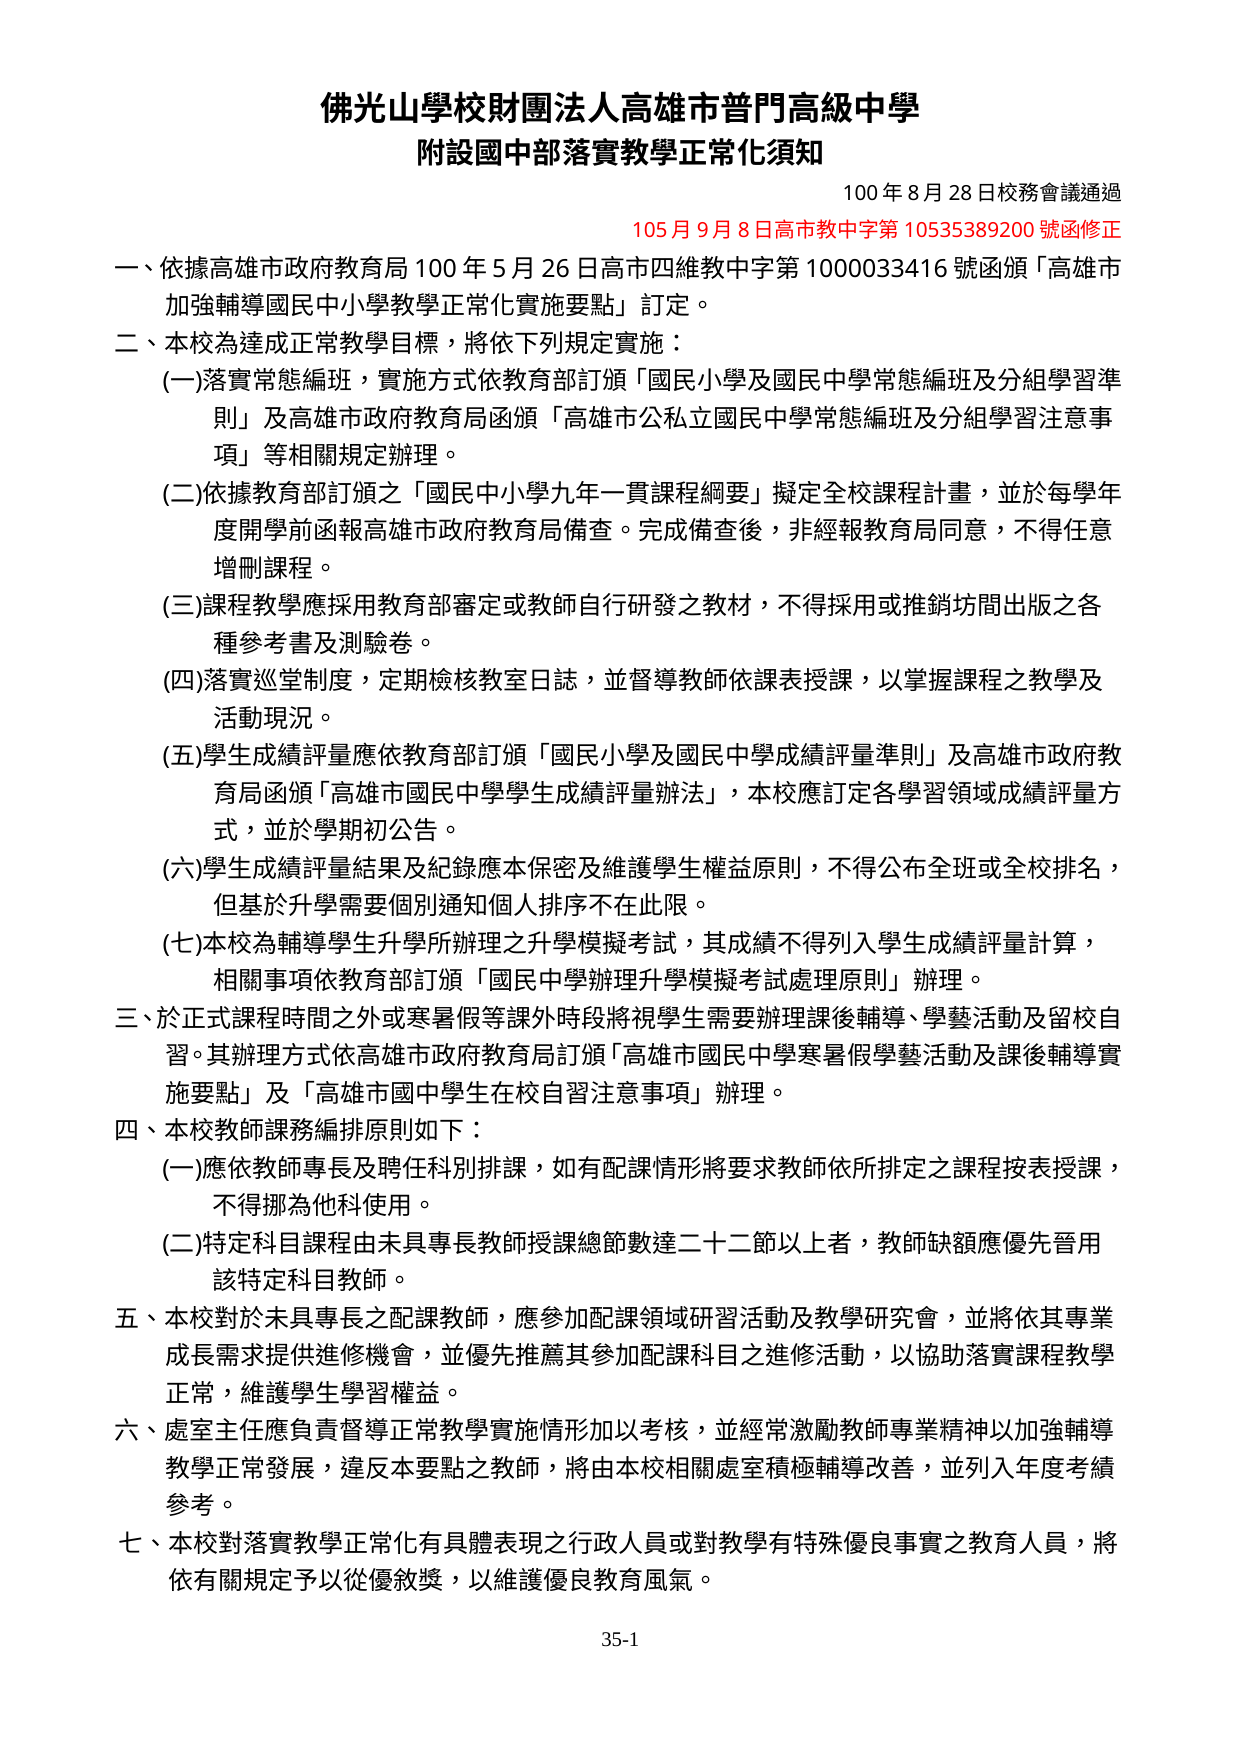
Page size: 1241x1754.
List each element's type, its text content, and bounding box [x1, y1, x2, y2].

text 二、本校為達成正常教學目標，將依下列規定實施： [114, 322, 1122, 360]
text 100年8月28日校務會議通過 [114, 172, 1122, 210]
text (三)課程教學應採用教育部審定或教師自行研發之教材，不得採用或推銷坊間出版之各種參考書及測驗卷。 [162, 585, 1122, 660]
text 七、本校對落實教學正常化有具體表現之行政人員或對教學有特殊優良事實之教育人員，將依有關規定予以從優敘獎，以維護優良教育風氣。 [118, 1522, 1122, 1597]
text (六)學生成績評量結果及紀錄應本保密及維護學生權益原則，不得公布全班或全校排名，但基於升學需要個別通知個人排序不在此限。 [162, 847, 1122, 922]
text 三、於正式課程時間之外或寒暑假等課外時段將視學生需要辦理課後輔導、學藝活動及留校自習。其辦理方式依高雄市政府教育局訂頒「高雄市國民中學寒暑假學藝活動及課後輔導實施要點」及「高雄市國中學生在校自習注意事項」辦理。 [114, 997, 1122, 1110]
text 四、本校教師課務編排原則如下： [114, 1110, 1122, 1147]
text (五)學生成績評量應依教育部訂頒「國民小學及國民中學成績評量準則」及高雄市政府教育局函頒「高雄市國民中學學生成績評量辦法」，本校應訂定各學習領域成績評量方式，並於學期初公告。 [162, 735, 1122, 847]
text 五、本校對於未具專長之配課教師，應參加配課領域研習活動及教學研究會，並將依其專業成長需求提供進修機會，並優先推薦其參加配課科目之進修活動，以協助落實課程教學正常，維護學生學習權益。 [114, 1297, 1122, 1410]
text 佛光山學校財團法人高雄市普門高級中學 [118, 82, 1122, 130]
text (四)落實巡堂制度，定期檢核教室日誌，並督導教師依課表授課，以掌握課程之教學及活動現況。 [163, 660, 1122, 735]
text (二)特定科目課程由未具專長教師授課總節數達二十二節以上者，教師缺額應優先晉用該特定科目教師。 [162, 1222, 1122, 1297]
text (一)應依教師專長及聘任科別排課，如有配課情形將要求教師依所排定之課程按表授課，不得挪為他科使用。 [162, 1147, 1122, 1222]
text (二)依據教育部訂頒之「國民中小學九年一貫課程綱要」擬定全校課程計畫，並於每學年度開學前函報高雄市政府教育局備查。完成備查後，非經報教育局同意，不得任意增刪課程。 [162, 472, 1122, 585]
text 附設國中部落實教學正常化須知 [118, 130, 1122, 172]
text (七)本校為輔導學生升學所辦理之升學模擬考試，其成績不得列入學生成績評量計算，相關事項依教育部訂頒「國民中學辦理升學模擬考試處理原則」辦理。 [162, 922, 1122, 997]
text (一)落實常態編班，實施方式依教育部訂頒「國民小學及國民中學常態編班及分組學習準則」及高雄市政府教育局函頒「高雄市公私立國民中學常態編班及分組學習注意事項」等相關規定辦理。 [162, 360, 1122, 472]
text 105月9月8日高市教中字第10535389200號函修正 [114, 210, 1122, 247]
text 一、依據高雄市政府教育局100年5月26日高市四維教中字第1000033416號函頒「高雄市加強輔導國民中小學教學正常化實施要點」訂定。 [114, 247, 1122, 322]
text 六、處室主任應負責督導正常教學實施情形加以考核，並經常激勵教師專業精神以加強輔導教學正常發展，違反本要點之教師，將由本校相關處室積極輔導改善，並列入年度考績參考。 [114, 1410, 1122, 1522]
